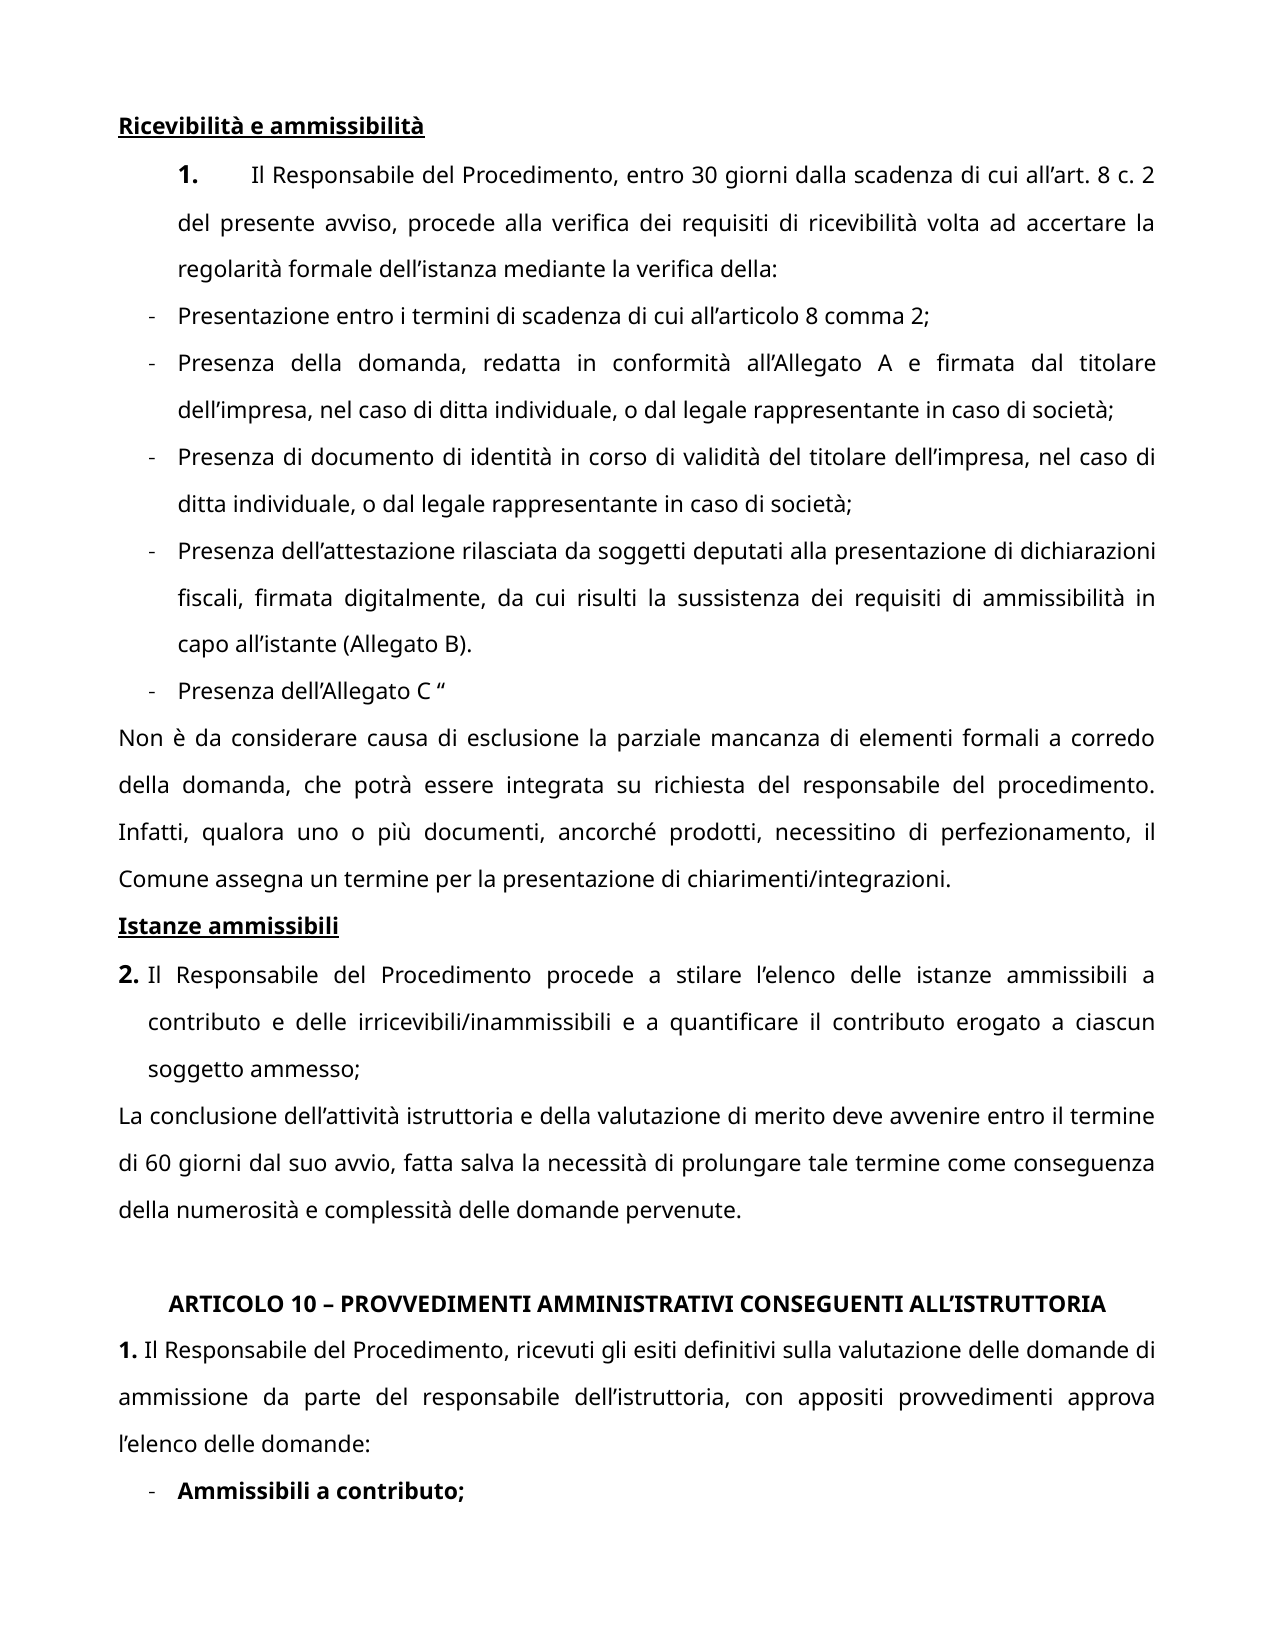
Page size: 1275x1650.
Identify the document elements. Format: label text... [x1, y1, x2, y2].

text Ricevibilità e ammissibilità [118, 110, 1157, 141]
text Non è da considerare causa di esclusione la parziale mancanza di elementi formali a corredo della domanda, che potrà essere integrata su richiesta del responsabile del procedimento. Infatti, qualora uno o più documenti, ancorché prodotti, necessitino di perfezionamento, il Comune assegna un termine per la presentazione di chiarimenti/integrazioni. [118, 722, 1157, 894]
list Il Responsabile del Procedimento procede a stilare l’elenco delle istanze ammissibili a contributo e delle irricevibili/inammissibili e a quantificare il contributo erogato a ciascun soggetto ammesso; [118, 957, 1157, 1084]
text ARTICOLO 10 – PROVVEDIMENTI AMMINISTRATIVI CONSEGUENTI ALL’ISTRUTTORIA [118, 1287, 1157, 1319]
list Il Responsabile del Procedimento, entro 30 giorni dalla scadenza di cui all’art. 8 c. 2 del presente avviso, procede alla verifica dei requisiti di ricevibilità volta ad accertare la regolarità formale dell’istanza mediante la verifica della: [177, 157, 1157, 285]
text Istanze ammissibili [118, 910, 1157, 941]
text 1. Il Responsabile del Procedimento, ricevuti gli esiti definitivi sulla valutazione delle domande di ammissione da parte del responsabile dell’istruttoria, con appositi provvedimenti approva l’elenco delle domande: [118, 1334, 1157, 1459]
list Presenza dell’Allegato C “ [148, 675, 1157, 707]
list Presentazione entro i termini di scadenza di cui all’articolo 8 comma 2; [148, 300, 1157, 332]
list Presenza della domanda, redatta in conformità all’Allegato A e firmata dal titolare dell’impresa, nel caso di ditta individuale, o dal legale rappresentante in caso di società; [148, 347, 1157, 425]
list Presenza di documento di identità in corso di validità del titolare dell’impresa, nel caso di ditta individuale, o dal legale rappresentante in caso di società; [148, 441, 1157, 519]
list Presenza dell’attestazione rilasciata da soggetti deputati alla presentazione di dichiarazioni fiscali, firmata digitalmente, da cui risulti la sussistenza dei requisiti di ammissibilità in capo all’istante (Allegato B). [148, 535, 1157, 660]
list Ammissibili a contributo; [148, 1475, 1157, 1506]
text La conclusione dell’attività istruttoria e della valutazione di merito deve avvenire entro il termine di 60 giorni dal suo avvio, fatta salva la necessità di prolungare tale termine come conseguenza della numerosità e complessità delle domande pervenute. [118, 1100, 1157, 1225]
